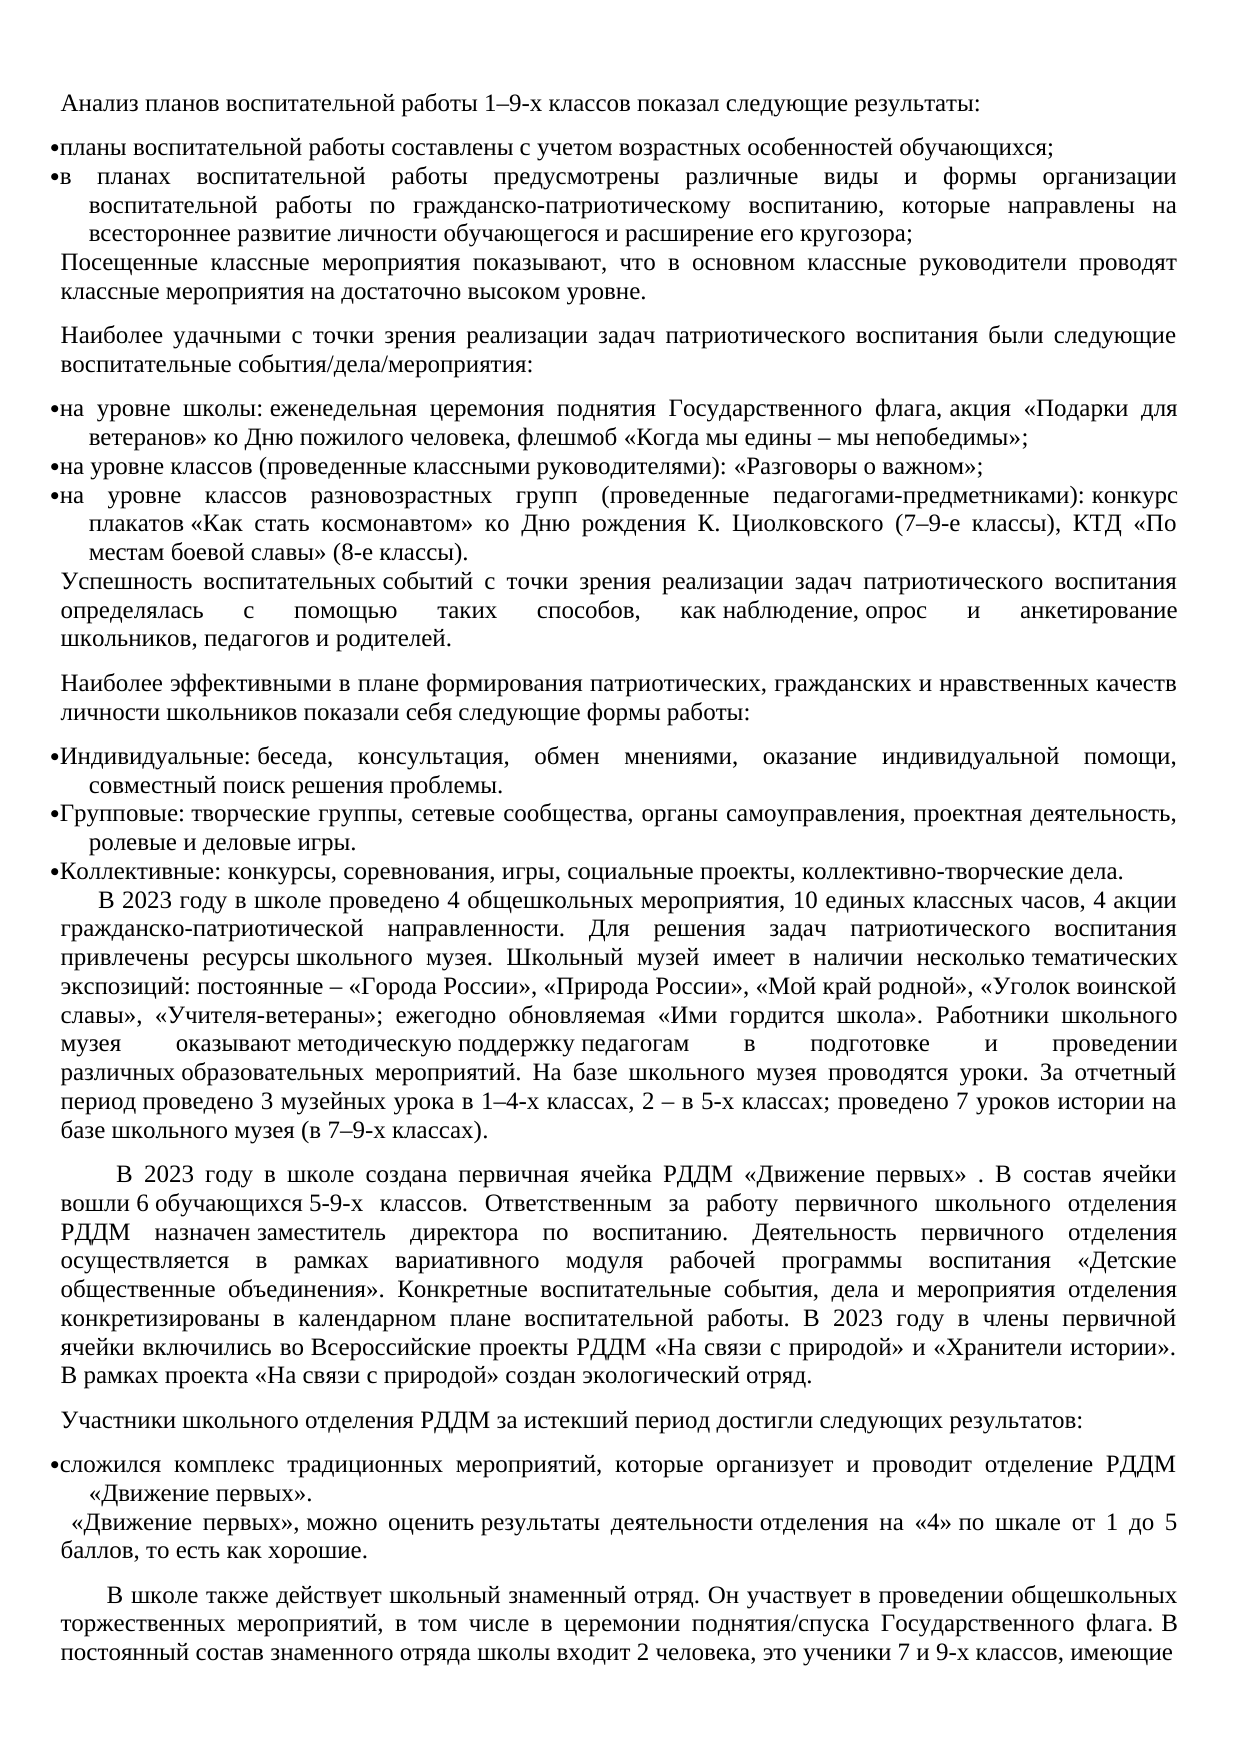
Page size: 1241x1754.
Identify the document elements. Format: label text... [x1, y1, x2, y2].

text Анализ планов воспитательной работы 1–9-х классов показал следующие результаты: [60, 88, 1178, 117]
list на уровне классов (проведенные классными руководителями): «Разговоры о важном»; [51, 451, 1178, 480]
text «Движение первых», можно оценить результаты деятельности отделения на «4» по шкале от 1 до 5 баллов, то есть как хорошие. [60, 1507, 1178, 1564]
text Посещенные классные мероприятия показывают, что в основном классные руководители проводят классные мероприятия на достаточно высоком уровне. [60, 247, 1178, 305]
text Успешность воспитательных событий с точки зрения реализации задач патриотического воспитания определялась с помощью таких способов, как наблюдение, опрос и анкетирование школьников, педагогов и родителей. [60, 566, 1178, 652]
list Индивидуальные: беседа, консультация, обмен мнениями, оказание индивидуальной помощи, совместный поиск решения проблемы. [51, 741, 1178, 798]
list на уровне школы: еженедельная церемония поднятия Государственного флага, акция «Подарки для ветеранов» ко Дню пожилого человека, флешмоб «Когда мы едины – мы непобедимы»; [51, 393, 1178, 451]
text В 2023 году в школе проведено 4 общешкольных мероприятия, 10 единых классных часов, 4 акции гражданско-патриотической направленности. Для решения задач патриотического воспитания привлечены ресурсы школьного музея. Школьный музей имеет в наличии несколько тематических экспозиций: постоянные – «Города России», «Природа России», «Мой край родной», «Уголок воинской славы», «Учителя-ветераны»; ежегодно обновляемая «Ими гордится школа». Работники школьного музея оказывают методическую поддержку педагогам в подготовке и проведении различных образовательных мероприятий. На базе школьного музея проводятся уроки. За отчетный период проведено 3 музейных урока в 1–4-х классах, 2 – в 5-х классах; проведено 7 уроков истории на базе школьного музея (в 7–9-х классах). [60, 885, 1178, 1143]
list планы воспитательной работы составлены с учетом возрастных особенностей обучающихся; [51, 132, 1178, 161]
text Участники школьного отделения РДДМ за истекший период достигли следующих результатов: [60, 1405, 1178, 1433]
list на уровне классов разновозрастных групп (проведенные педагогами-предметниками): конкурс плакатов «Как стать космонавтом» ко Дню рождения К. Циолковского (7–9-е классы), КТД «По местам боевой славы» (8-е классы). [51, 480, 1178, 566]
text Наиболее эффективными в плане формирования патриотических, гражданских и нравственных качеств личности школьников показали себя следующие формы работы: [60, 668, 1178, 725]
text В 2023 году в школе создана первичная ячейка РДДМ «Движение первых» . В состав ячейки вошли 6 обучающихся 5-9-х классов. Ответственным за работу первичного школьного отделения РДДМ назначен заместитель директора по воспитанию. Деятельность первичного отделения осуществляется в рамках вариативного модуля рабочей программы воспитания «Детские общественные объединения». Конкретные воспитательные события, дела и мероприятия отделения конкретизированы в календарном плане воспитательной работы. В 2023 году в члены первичной ячейки включились во Всероссийские проекты РДДМ «На связи с природой» и «Хранители истории». В рамках проекта «На связи с природой» создан экологический отряд. [60, 1159, 1178, 1389]
list Групповые: творческие группы, сетевые сообщества, органы самоуправления, проектная деятельность, ролевые и деловые игры. [51, 798, 1178, 856]
list Коллективные: конкурсы, соревнования, игры, социальные проекты, коллективно-творческие дела. [51, 856, 1178, 885]
text В школе также действует школьный знаменный отряд. Он участвует в проведении общешкольных торжественных мероприятий, в том числе в церемонии поднятия/спуска Государственного флага. В постоянный состав знаменного отряда школы входит 2 человека, это ученики 7 и 9-х классов, имеющие [60, 1580, 1178, 1666]
list в планах воспитательной работы предусмотрены различные виды и формы организации воспитательной работы по гражданско-патриотическому воспитанию, которые направлены на всестороннее развитие личности обучающегося и расширение его кругозора; [51, 161, 1178, 247]
text Наиболее удачными с точки зрения реализации задач патриотического воспитания были следующие воспитательные события/дела/мероприятия: [60, 320, 1178, 378]
list сложился комплекс традиционных мероприятий, которые организует и проводит отделение РДДМ «Движение первых». [51, 1449, 1178, 1507]
